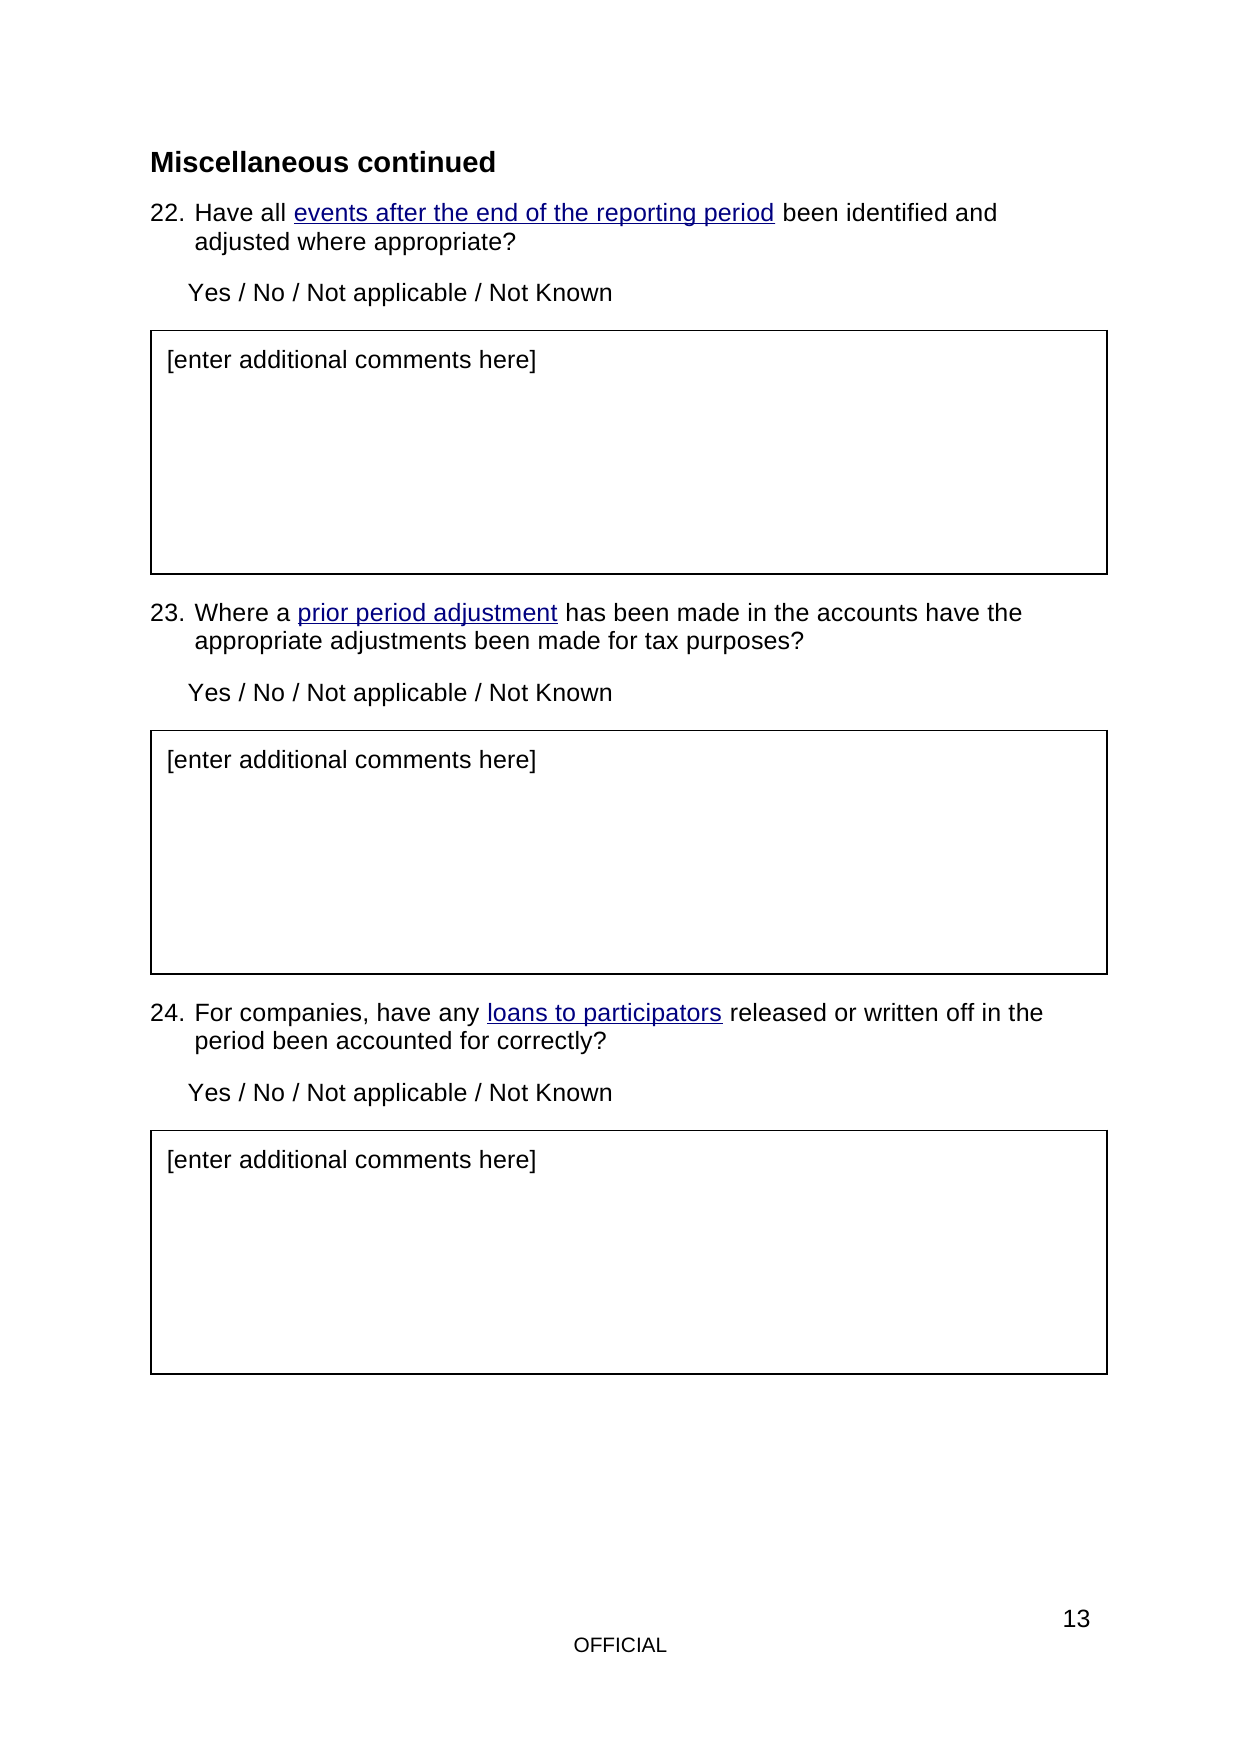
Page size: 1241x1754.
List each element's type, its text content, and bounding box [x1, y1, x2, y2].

subtitle For companies, have any loans to participators released or written off in the period been accounted for correctly? [150, 997, 1090, 1055]
subtitle Have all events after the end of the reporting period been identified and adjusted where appropriate? [150, 198, 1090, 255]
subtitle Yes / No / Not applicable / Not Known [187, 678, 1090, 707]
subtitle Yes / No / Not applicable / Not Known [187, 278, 1090, 307]
subtitle Miscellaneous continued [150, 145, 1090, 179]
text [enter additional comments here] [167, 745, 1087, 774]
text [enter additional comments here] [167, 345, 1087, 374]
subtitle Yes / No / Not applicable / Not Known [187, 1078, 1090, 1107]
subtitle Where a prior period adjustment has been made in the accounts have the appropriate adjustments been made for tax purposes? [150, 598, 1090, 655]
text [enter additional comments here] [167, 1145, 1087, 1174]
